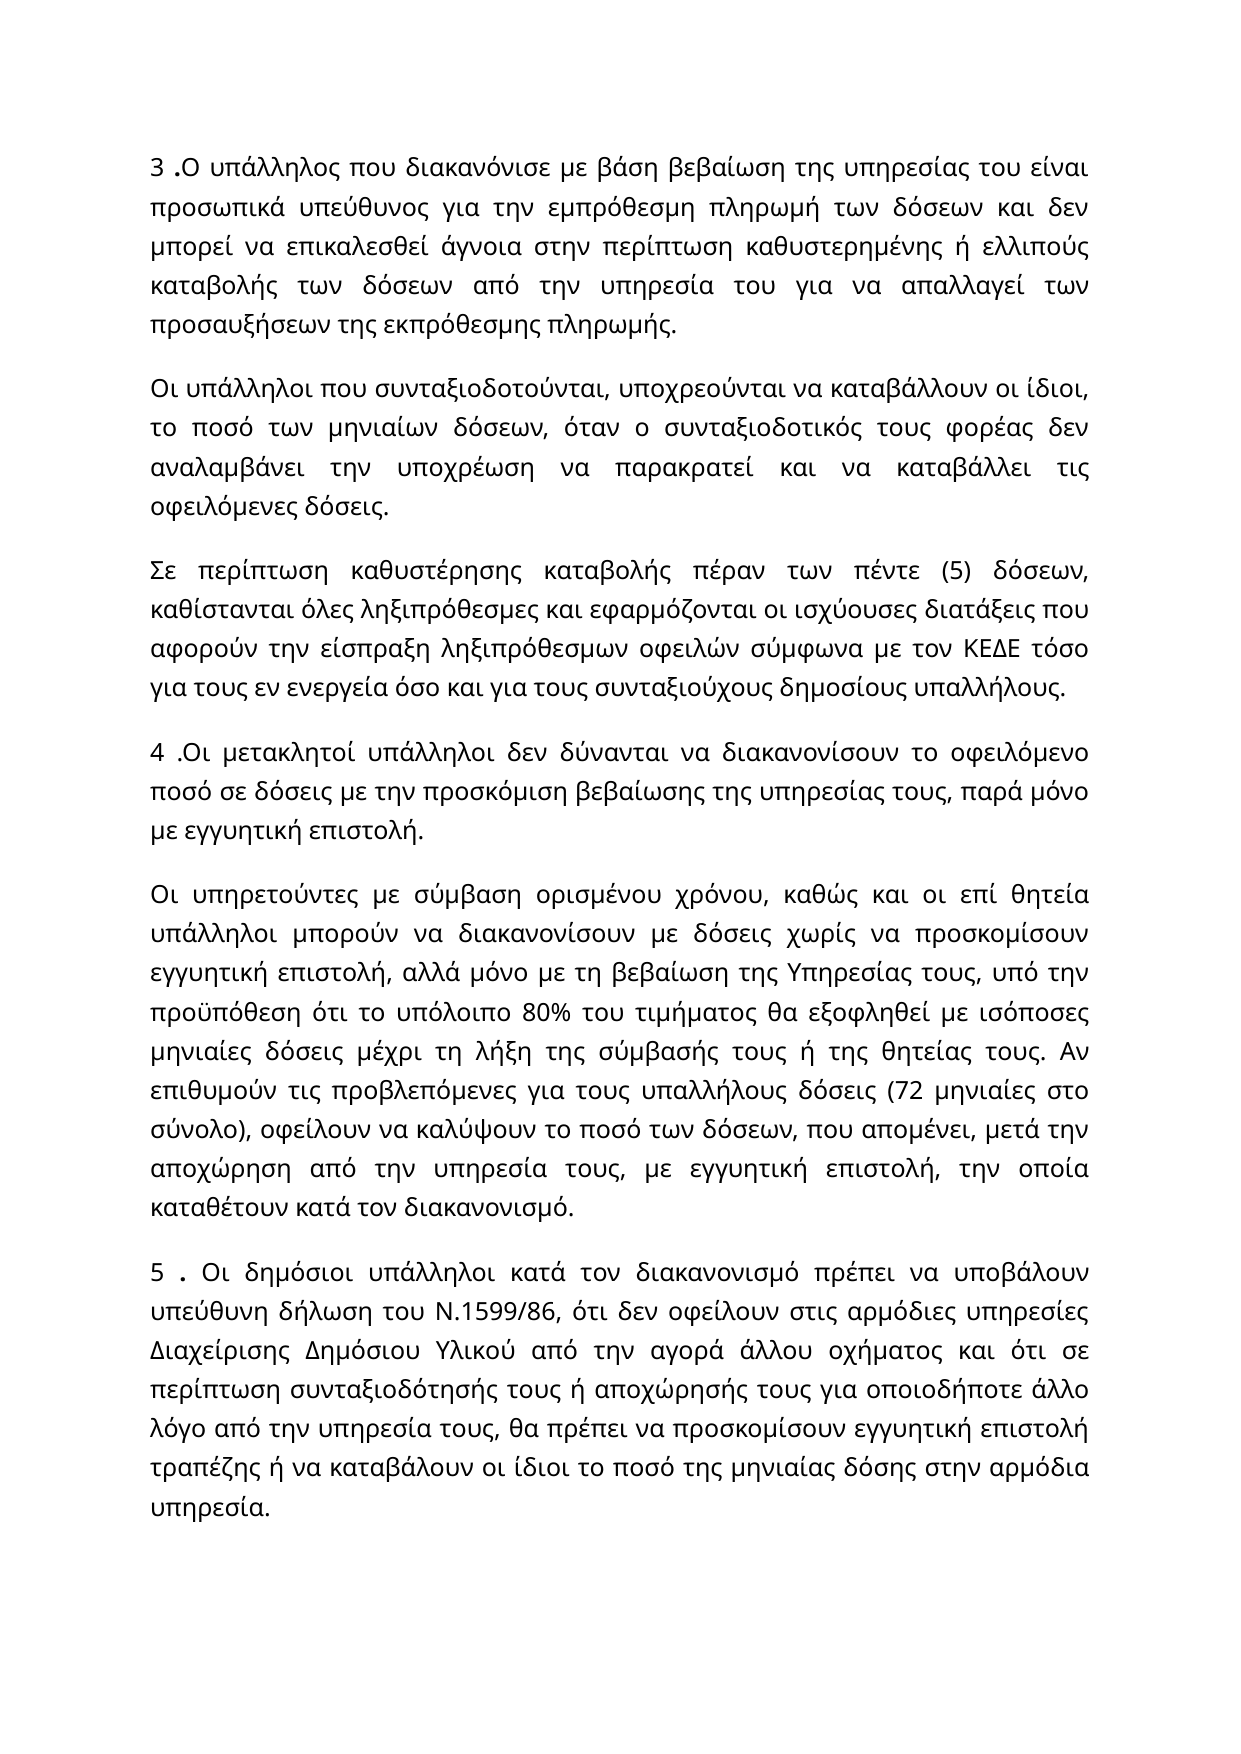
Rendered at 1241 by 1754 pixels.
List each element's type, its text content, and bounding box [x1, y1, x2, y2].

text Οι υπάλληλοι που συνταξιοδοτούνται, υποχρεούνται να καταβάλλουν οι ίδιοι, το ποσό των μηνιαίων δόσεων, όταν ο συνταξιοδοτικός τους φορέας δεν αναλαμβάνει την υποχρέωση να παρακρατεί και να καταβάλλει τις οφειλόμενες δόσεις. [150, 371, 1090, 522]
text 3 .Ο υπάλληλος που διακανόνισε με βάση βεβαίωση της υπηρεσίας του είναι προσωπικά υπεύθυνος για την εμπρόθεσμη πληρωμή των δόσεων και δεν μπορεί να επικαλεσθεί άγνοια στην περίπτωση καθυστερημένης ή ελλιπούς καταβολής των δόσεων από την υπηρεσία του για να απαλλαγεί των προσαυξήσεων της εκπρόθεσμης πληρωμής. [150, 150, 1090, 341]
text Οι υπηρετούντες με σύμβαση ορισμένου χρόνου, καθώς και οι επί θητεία υπάλληλοι μπορούν να διακανονίσουν με δόσεις χωρίς να προσκομίσουν εγγυητική επιστολή, αλλά μόνο με τη βεβαίωση της Υπηρεσίας τους, υπό την προϋπόθεση ότι το υπόλοιπο 80% του τιμήματος θα εξοφληθεί με ισόποσες μηνιαίες δόσεις μέχρι τη λήξη της σύμβασής τους ή της θητείας τους. Αν επιθυμούν τις προβλεπόμενες για τους υπαλλήλους δόσεις (72 μηνιαίες στο σύνολο), οφείλουν να καλύψουν το ποσό των δόσεων, που απομένει, μετά την αποχώρηση από την υπηρεσία τους, με εγγυητική επιστολή, την οποία καταθέτουν κατά τον διακανονισμό. [150, 877, 1090, 1224]
text Σε περίπτωση καθυστέρησης καταβολής πέραν των πέντε (5) δόσεων, καθίστανται όλες ληξιπρόθεσμες και εφαρμόζονται οι ισχύουσες διατάξεις που αφορούν την είσπραξη ληξιπρόθεσμων οφειλών σύμφωνα με τον ΚΕΔΕ τόσο για τους εν ενεργεία όσο και για τους συνταξιούχους δημοσίους υπαλλήλους. [150, 552, 1090, 704]
text 5 . Οι δημόσιοι υπάλληλοι κατά τον διακανονισμό πρέπει να υποβάλουν υπεύθυνη δήλωση του Ν.1599/86, ότι δεν οφείλουν στις αρμόδιες υπηρεσίες Διαχείρισης Δημόσιου Υλικού από την αγορά άλλου οχήματος και ότι σε περίπτωση συνταξιοδότησής τους ή αποχώρησής τους για οποιοδήποτε άλλο λόγο από την υπηρεσία τους, θα πρέπει να προσκομίσουν εγγυητική επιστολή τραπέζης ή να καταβάλουν οι ίδιοι το ποσό της μηνιαίας δόσης στην αρμόδια υπηρεσία. [150, 1254, 1090, 1523]
text 4 .Οι μετακλητοί υπάλληλοι δεν δύνανται να διακανονίσουν το οφειλόμενο ποσό σε δόσεις με την προσκόμιση βεβαίωσης της υπηρεσίας τους, παρά μόνο με εγγυητική επιστολή. [150, 734, 1090, 847]
